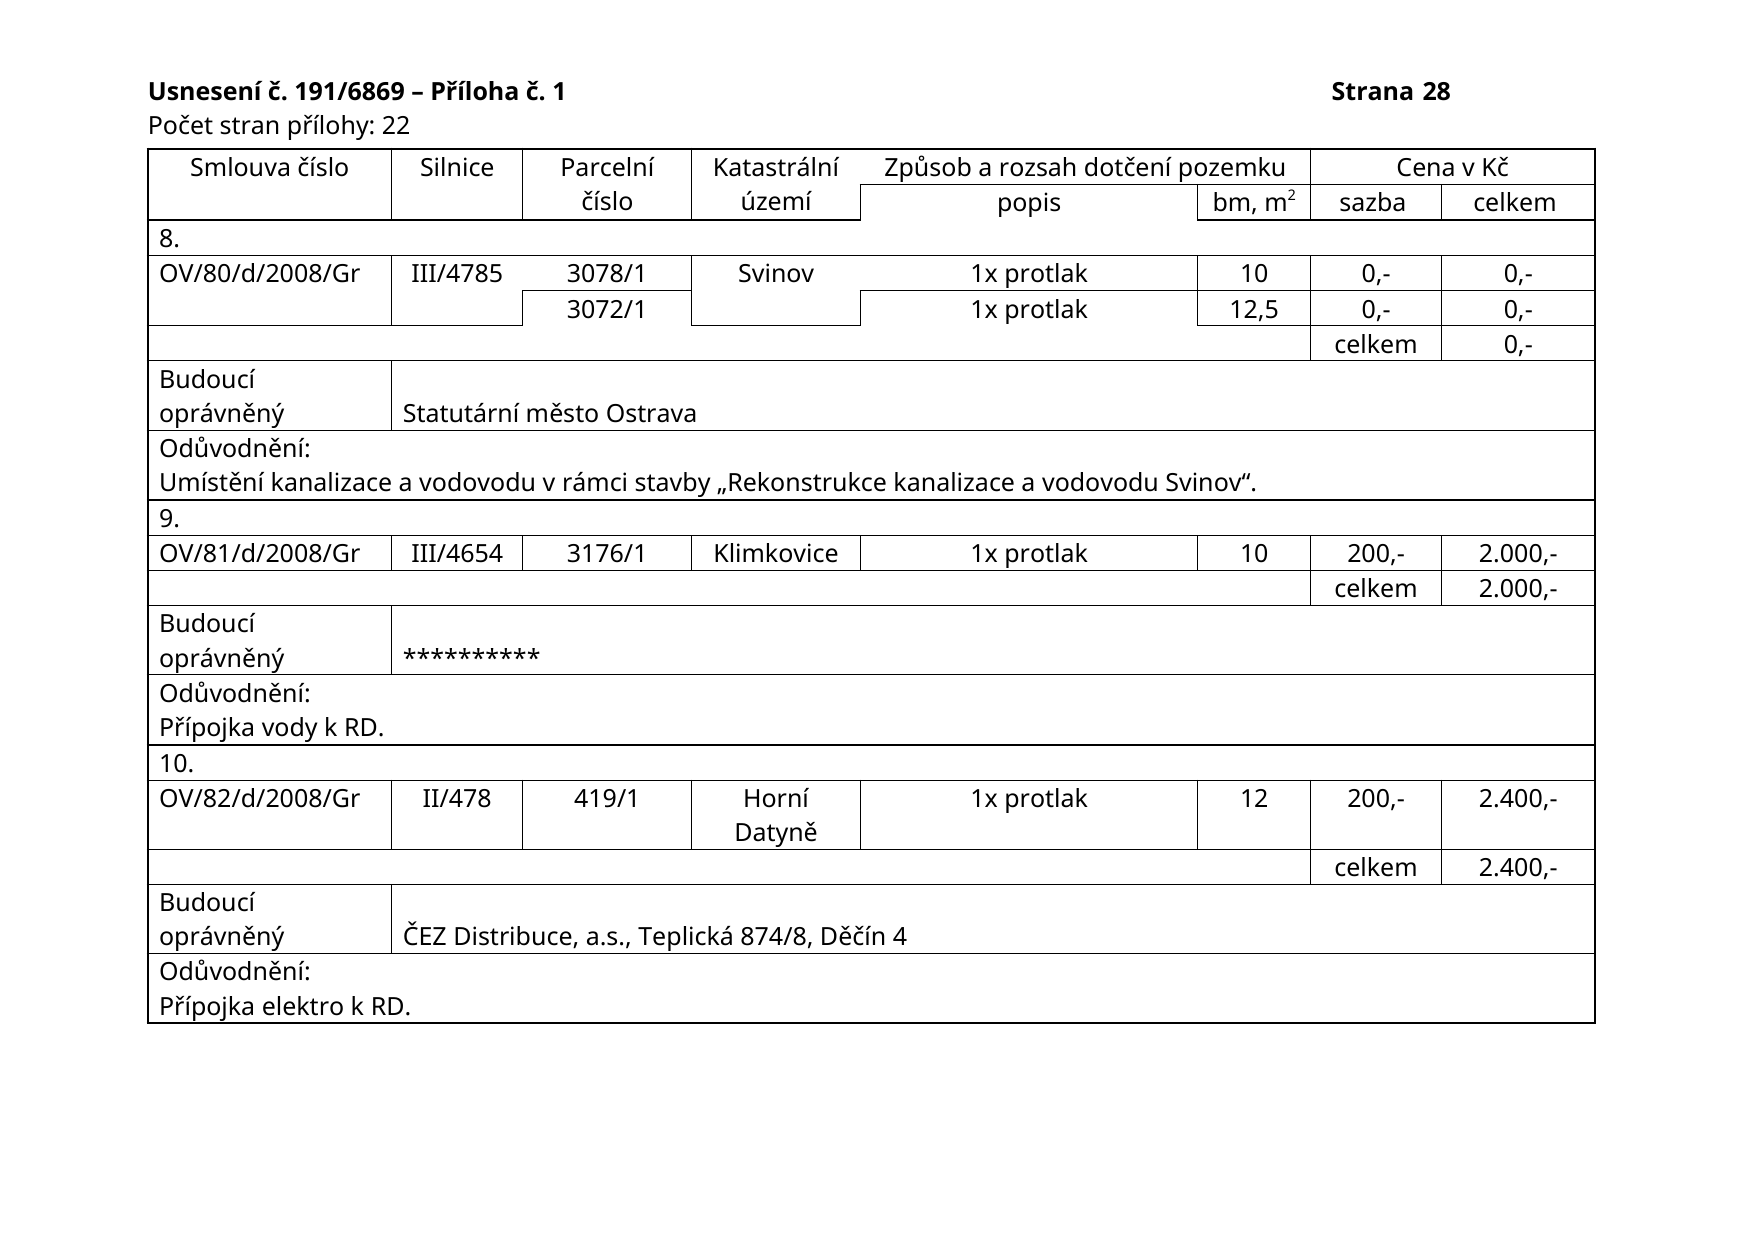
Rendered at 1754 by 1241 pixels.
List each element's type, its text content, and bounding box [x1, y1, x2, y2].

table_cell Budoucí oprávněný [149, 885, 391, 953]
table_cell 10 [1198, 536, 1310, 570]
table_cell 0,- [1442, 291, 1594, 325]
table_cell Odůvodnění: Umístění kanalizace a vodovodu v rámci stavby „Rekonstrukce kanalizace a vodovodu Svinov“. [149, 431, 1594, 499]
table_cell [149, 850, 1310, 884]
table_cell 200,- [1311, 536, 1441, 570]
table_cell celkem [1311, 326, 1441, 360]
table_cell Horní Datyně [692, 781, 860, 849]
table_cell celkem [1311, 571, 1441, 605]
table_header Silnice [392, 150, 522, 219]
table_cell III/4654 [392, 536, 522, 570]
table_cell 9. [149, 501, 1594, 535]
table_header Smlouva číslo [149, 150, 391, 219]
table_cell 8. [149, 219, 1594, 255]
table_cell 3072/1 [523, 291, 691, 325]
table_cell ********** [392, 606, 1594, 674]
table_cell OV/82/d/2008/Gr [149, 781, 391, 849]
table_cell 2.000,- [1442, 571, 1594, 605]
table_cell celkem [1442, 185, 1594, 219]
table_header 3078/1 [523, 256, 691, 290]
table_cell 0,- [1442, 326, 1594, 360]
table_cell Odůvodnění: Přípojka elektro k RD. [149, 954, 1594, 1022]
table_cell [149, 571, 1310, 605]
table_cell 2.400,- [1442, 781, 1594, 849]
table_cell 1x protlak [861, 781, 1197, 849]
table_header Parcelní číslo [523, 150, 691, 219]
table_cell 419/1 [523, 781, 691, 849]
table_cell II/478 [392, 781, 522, 849]
table_cell Svinov [692, 256, 860, 325]
table_header 0,- [1442, 256, 1594, 290]
table_header Způsob a rozsah dotčení pozemku [860, 150, 1310, 184]
table_cell 1x protlak [861, 536, 1197, 570]
table_cell III/4785 [392, 256, 523, 325]
table_cell popis [861, 185, 1197, 219]
table_header 0,- [1311, 256, 1441, 290]
table_cell Statutární město Ostrava [392, 361, 1594, 429]
table_cell 1x protlak [861, 291, 1197, 325]
table_cell celkem [1311, 850, 1441, 884]
table_cell sazba [1311, 185, 1441, 219]
table_cell ČEZ Distribuce, a.s., Teplická 874/8, Děčín 4 [392, 885, 1594, 953]
table_cell 2.400,- [1442, 850, 1594, 884]
table_cell Budoucí oprávněný [149, 361, 391, 429]
table_header Katastrální území [692, 150, 860, 219]
table_cell 12,5 [1198, 291, 1310, 325]
table_cell Budoucí oprávněný [149, 606, 391, 674]
table_cell Klimkovice [692, 536, 860, 570]
table_header 10 [1198, 256, 1310, 290]
table_cell OV/81/d/2008/Gr [149, 536, 391, 570]
table_cell 200,- [1311, 781, 1441, 849]
table_cell OV/80/d/2008/Gr [149, 256, 391, 325]
table_cell [149, 325, 1310, 360]
table_cell 2.000,- [1442, 536, 1594, 570]
table_header 1x protlak [860, 256, 1197, 290]
table_cell 12 [1198, 781, 1310, 849]
table_header Cena v Kč [1311, 150, 1594, 184]
table_cell 0,- [1311, 291, 1441, 325]
table_cell bm, m2 [1198, 185, 1310, 219]
table_cell 10. [149, 746, 1594, 779]
table_cell 3176/1 [523, 536, 691, 570]
table_cell Odůvodnění: Přípojka vody k RD. [149, 675, 1594, 743]
